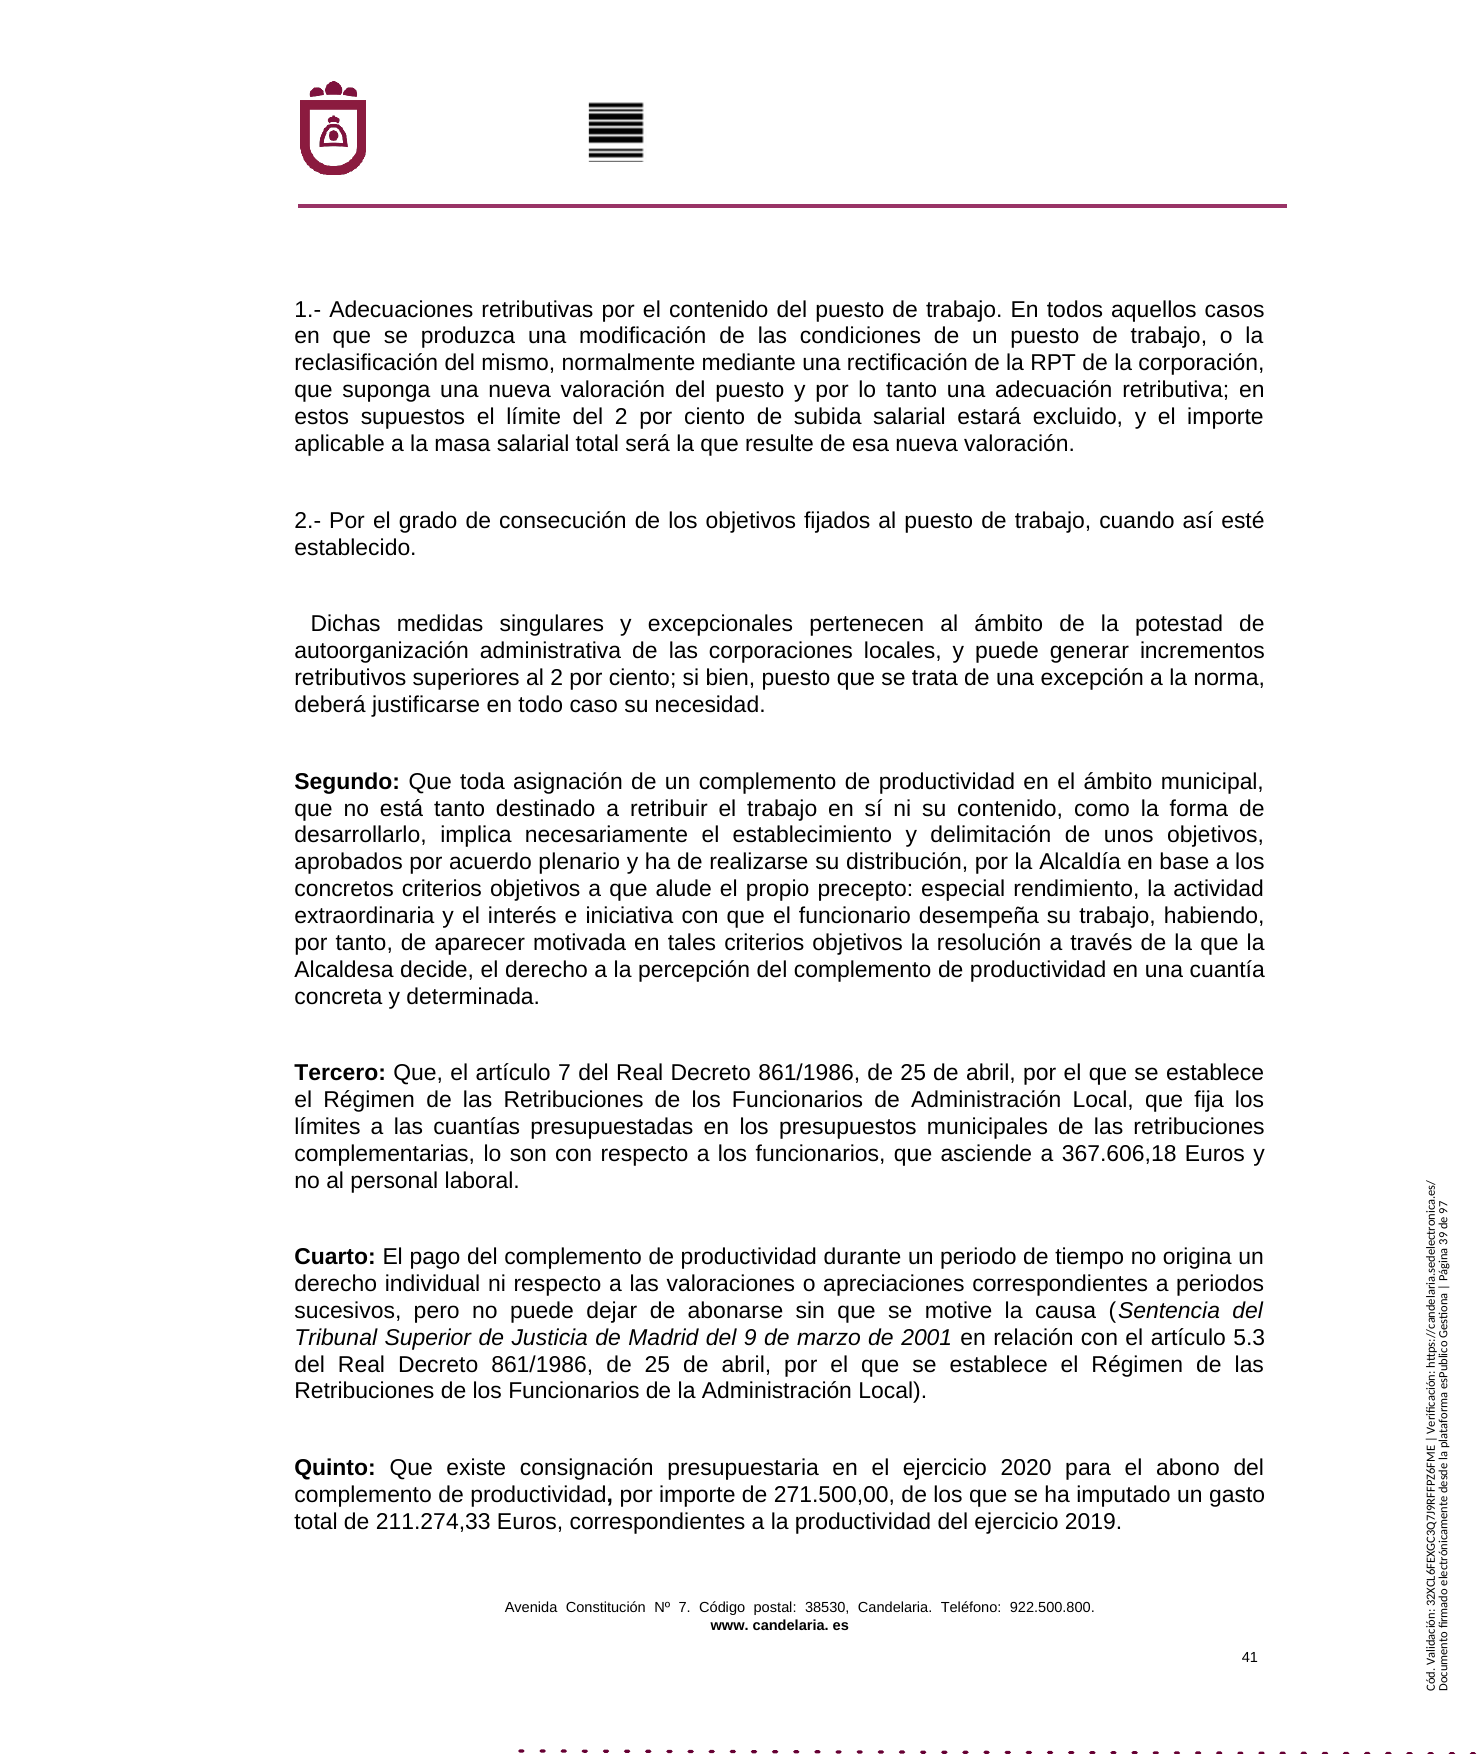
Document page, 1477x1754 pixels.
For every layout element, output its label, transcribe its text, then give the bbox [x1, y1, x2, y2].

text Cuarto: El pago del complemento de productividad durante un periodo de tiempo no origina un derecho individual ni respecto a las valoraciones o apreciaciones correspondientes a periodos sucesivos, pero no puede dejar de abonarse sin que se motive la causa (Sentencia del Tribunal Superior de Justicia de Madrid del 9 de marzo de 2001 en relación con el artículo 5.3 del Real Decreto 861/1986, de 25 de abril, por el que se establece el Régimen de las Retribuciones de los Funcionarios de la Administración Local). [294, 1243, 1265, 1404]
text 2.- Por el grado de consecución de los objetivos fijados al puesto de trabajo, cuando así esté establecido. [294, 507, 1265, 560]
text Tercero: Que, el artículo 7 del Real Decreto 861/1986, de 25 de abril, por el que se establece el Régimen de las Retribuciones de los Funcionarios de Administración Local, que fija los límites a las cuantías presupuestadas en los presupuestos municipales de las retribuciones complementarias, lo son con respecto a los funcionarios, que asciende a 367.606,18 Euros y no al personal laboral. [294, 1059, 1265, 1193]
text Segundo: Que toda asignación de un complemento de productividad en el ámbito municipal, que no está tanto destinado a retribuir el trabajo en sí ni su contenido, como la forma de desarrollarlo, implica necesariamente el establecimiento y delimitación de unos objetivos, aprobados por acuerdo plenario y ha de realizarse su distribución, por la Alcaldía en base a los concretos criterios objetivos a que alude el propio precepto: especial rendimiento, la actividad extraordinaria y el interés e iniciativa con que el funcionario desempeña su trabajo, habiendo, por tanto, de aparecer motivada en tales criterios objetivos la resolución a través de la que la Alcaldesa decide, el derecho a la percepción del complemento de productividad en una cuantía concreta y determinada. [294, 768, 1265, 1009]
text Dichas medidas singulares y excepcionales pertenecen al ámbito de la potestad de autoorganización administrativa de las corporaciones locales, y puede generar incrementos retributivos superiores al 2 por ciento; si bien, puesto que se trata de una excepción a la norma, deberá justificarse en todo caso su necesidad. [294, 610, 1265, 717]
text 1.- Adecuaciones retributivas por el contenido del puesto de trabajo. En todos aquellos casos en que se produzca una modificación de las condiciones de un puesto de trabajo, o la reclasificación del mismo, normalmente mediante una rectificación de la RPT de la corporación, que suponga una nueva valoración del puesto y por lo tanto una adecuación retributiva; en estos supuestos el límite del 2 por ciento de subida salarial estará excluido, y el importe aplicable a la masa salarial total será la que resulte de esa nueva valoración. [294, 296, 1265, 456]
text Quinto: Que existe consignación presupuestaria en el ejercicio 2020 para el abono del complemento de productividad, por importe de 271.500,00, de los que se ha imputado un gasto total de 211.274,33 Euros, correspondientes a la productividad del ejercicio 2019. [294, 1454, 1265, 1534]
